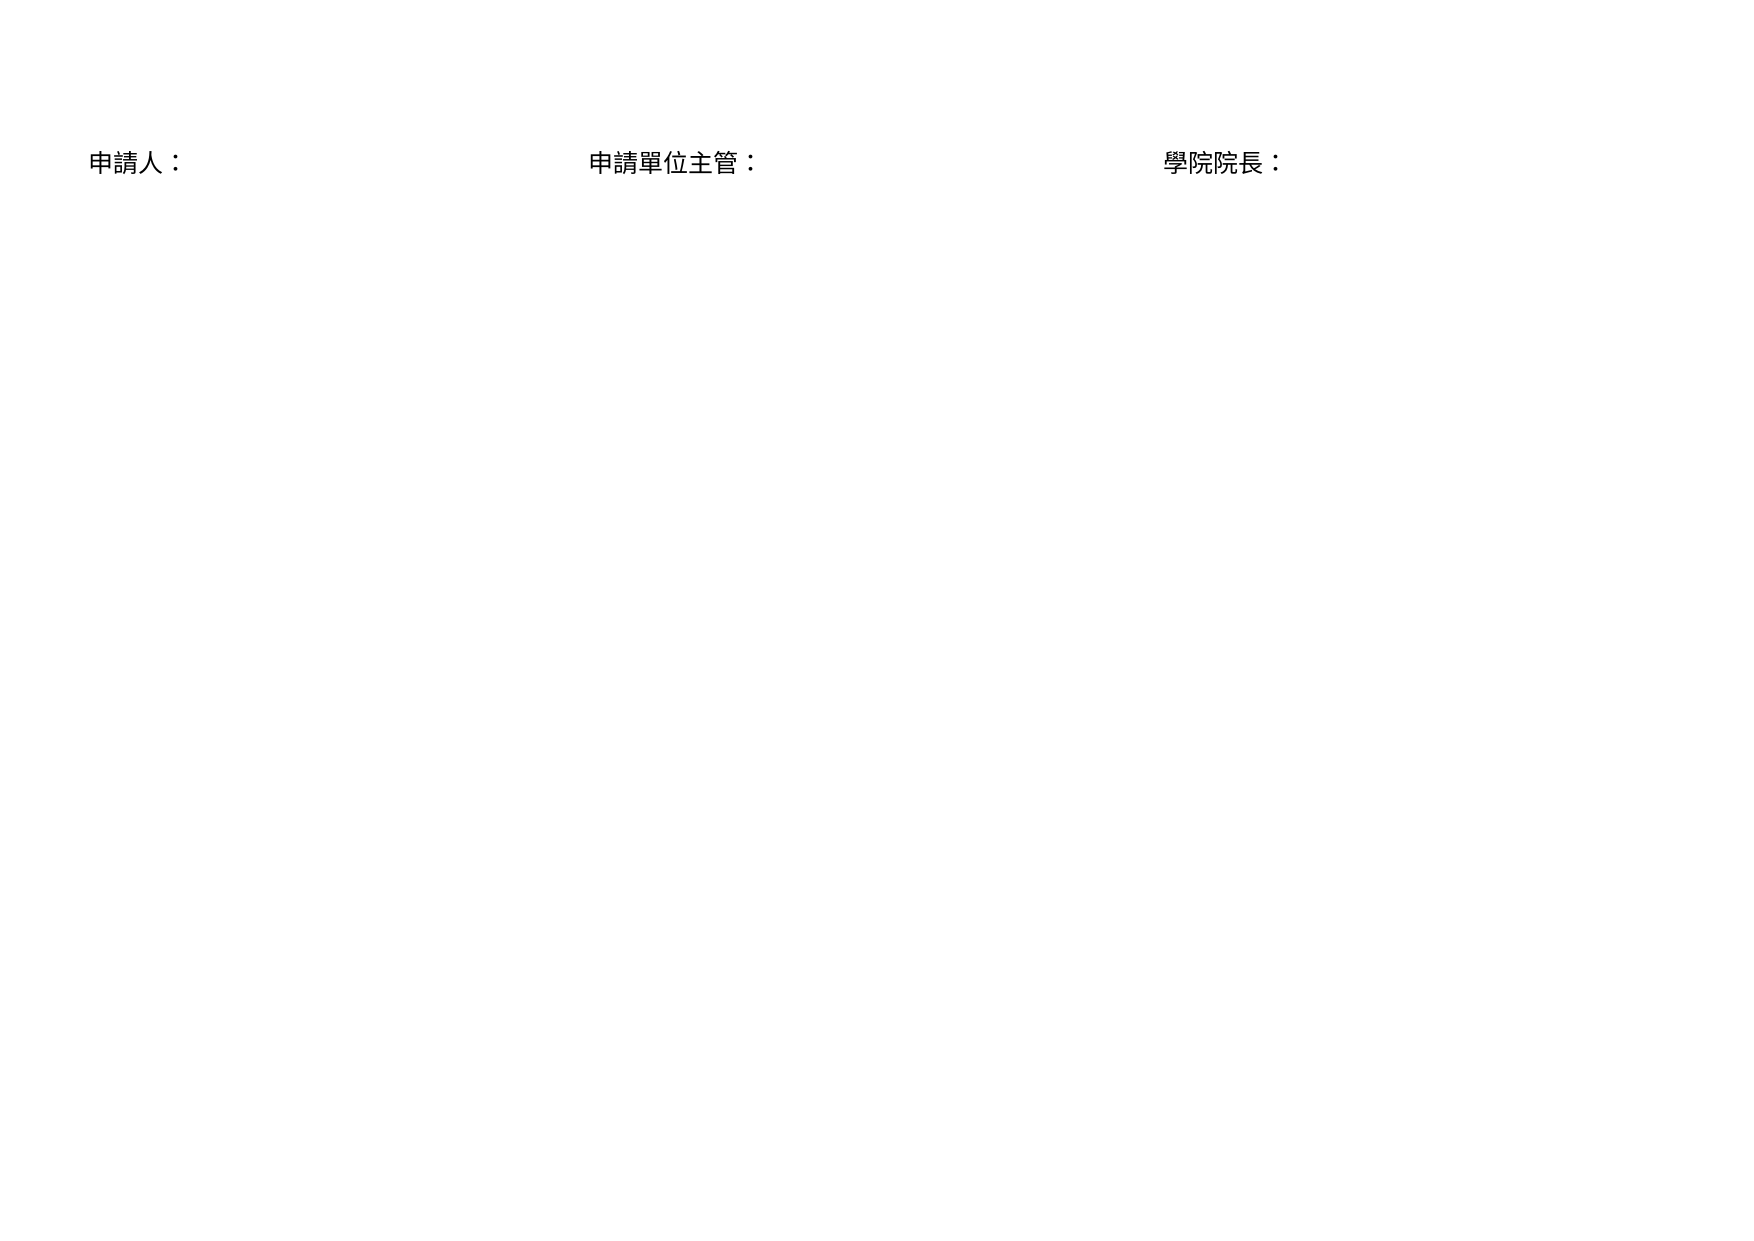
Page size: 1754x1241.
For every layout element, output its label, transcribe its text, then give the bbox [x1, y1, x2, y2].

text 申請人： 申請單位主管： 學院院長： [89, 120, 1665, 183]
